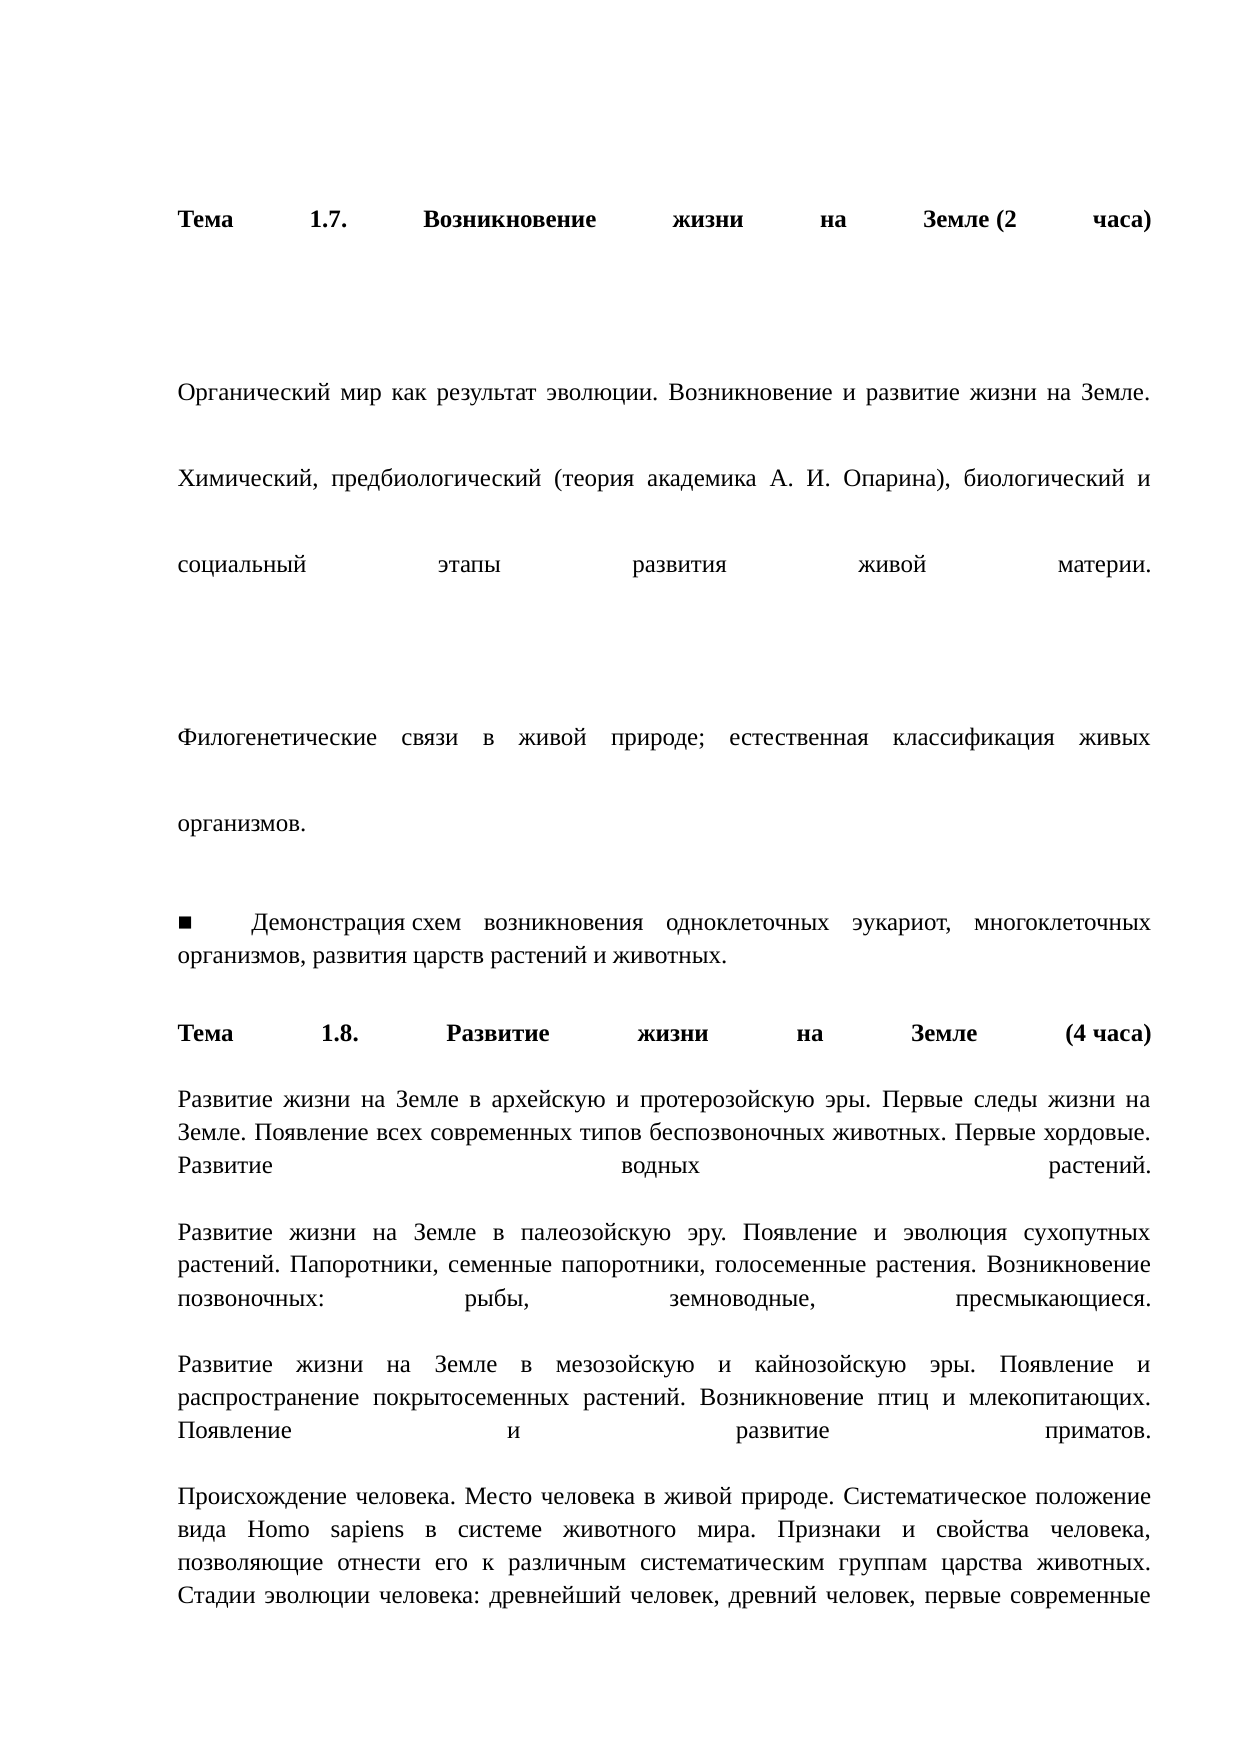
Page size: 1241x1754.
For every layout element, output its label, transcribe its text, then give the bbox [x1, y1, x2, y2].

text Тема 1.8. Развитие жизни на Земле (4 часа) Развитие жизни на Земле в архейскую и протерозойскую эры. Первые следы жизни на Земле. Появление всех современных типов беспозвоночных животных. Первые хордовые. Развитие водных растений. Развитие жизни на Земле в палеозойскую эру. Появление и эволюция сухопутных растений. Папоротники, семенные папоротники, голосеменные растения. Возникновение позвоночных: рыбы, земноводные, пресмыкающиеся. Развитие жизни на Земле в мезозойскую и кайнозойскую эры. Появление и распространение покрытосеменных растений. Возникновение птиц и млекопитающих. Появление и развитие приматов. Происхождение человека. Место человека в живой природе. Систематическое положение вида Homo sapiens в системе животного мира. Признаки и свойства человека, позволяющие отнести его к различным систематическим группам царства животных. Стадии эволюции человека: древнейший человек, древний человек, первые современные [177, 985, 1152, 1608]
text Тема 1.7. Возникновение жизни на Земле (2 часа) Органический мир как результат эволюции. Возникновение и развитие жизни на Земле. Химический, предбиологический (теория академика А. И. Опарина), биологический и социальный этапы развития живой материи. Филогенетические связи в живой природе; естественная классификация живых организмов. [177, 118, 1152, 837]
text ■ Демонстрация схем возникновения одноклеточных эукариот, многоклеточных организмов, развития царств растений и животных. [177, 907, 1152, 969]
